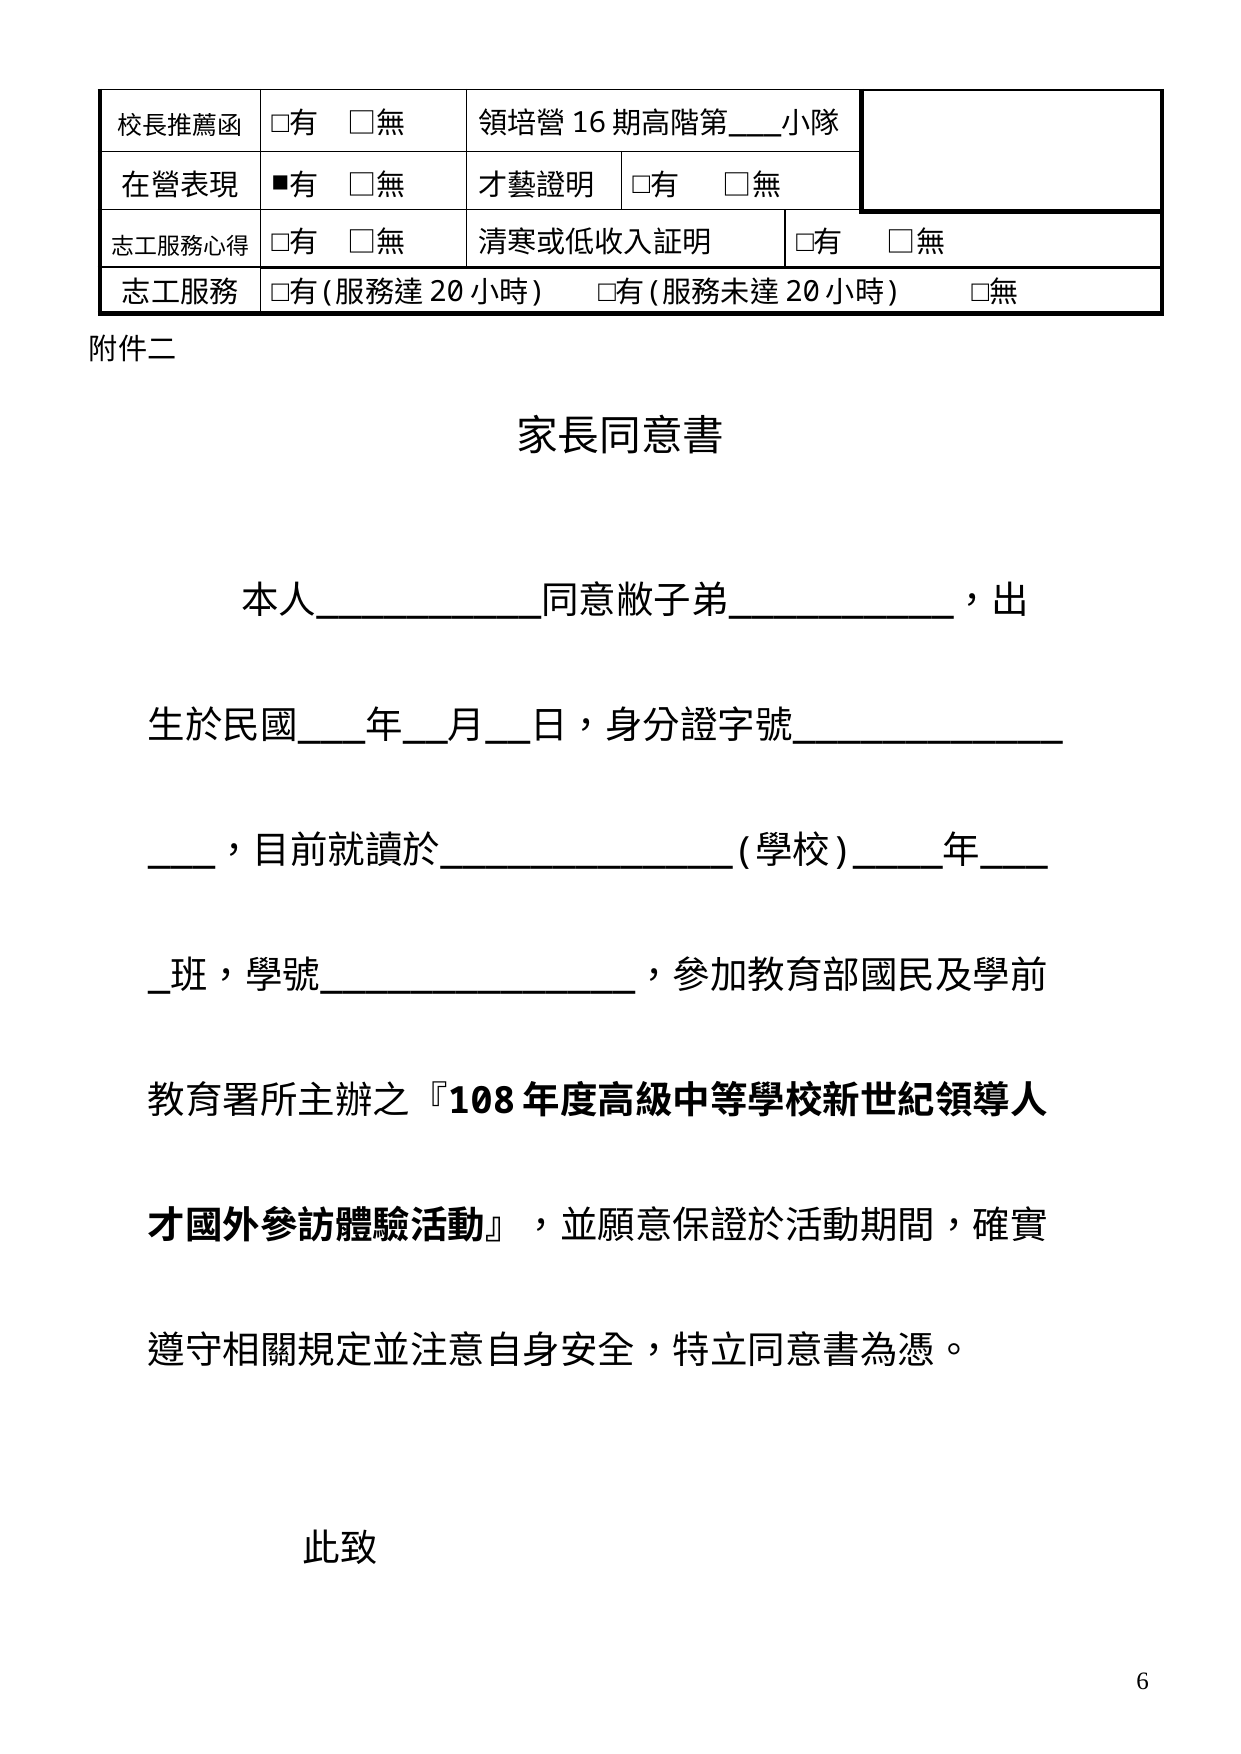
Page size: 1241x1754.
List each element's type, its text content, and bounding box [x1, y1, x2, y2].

table_cell 志工服務 [102, 268, 260, 311]
table_cell 領培營16期高階第___小隊 [467, 90, 859, 151]
table_cell □有 □無 [261, 90, 466, 151]
table_cell ■有 □無 [261, 152, 466, 209]
table_cell 才藝證明 [467, 152, 621, 209]
table_cell 在營表現 [102, 152, 260, 209]
table_cell 校長推薦函 [102, 90, 260, 151]
table_cell □有 □無 [261, 210, 466, 266]
text 本人__________同意敝子弟__________，出生於民國___年__月__日，身分證字號_______________，目前就讀於_____________(學校)____年____班，學號______________，參加教育部國民及學前教育署所主辦之『108年度高級中等學校新世紀領導人才國外參訪體驗活動』，並願意保證於活動期間，確實遵守相關規定並注意自身安全，特立同意書為憑。 [148, 555, 1063, 1368]
text 家長同意書 [89, 391, 1152, 453]
table_cell 志工服務心得 [102, 210, 260, 266]
text 此致 [145, 1503, 1152, 1566]
table_cell □有 □無 [786, 210, 1160, 266]
table_cell 清寒或低收入証明 [467, 210, 784, 266]
table_cell [864, 91, 1160, 209]
table_cell □有 □無 [622, 152, 859, 209]
text 附件二 [89, 316, 1152, 378]
table_cell □有(服務達20小時) □有(服務未達20小時) □無 [261, 269, 1160, 311]
